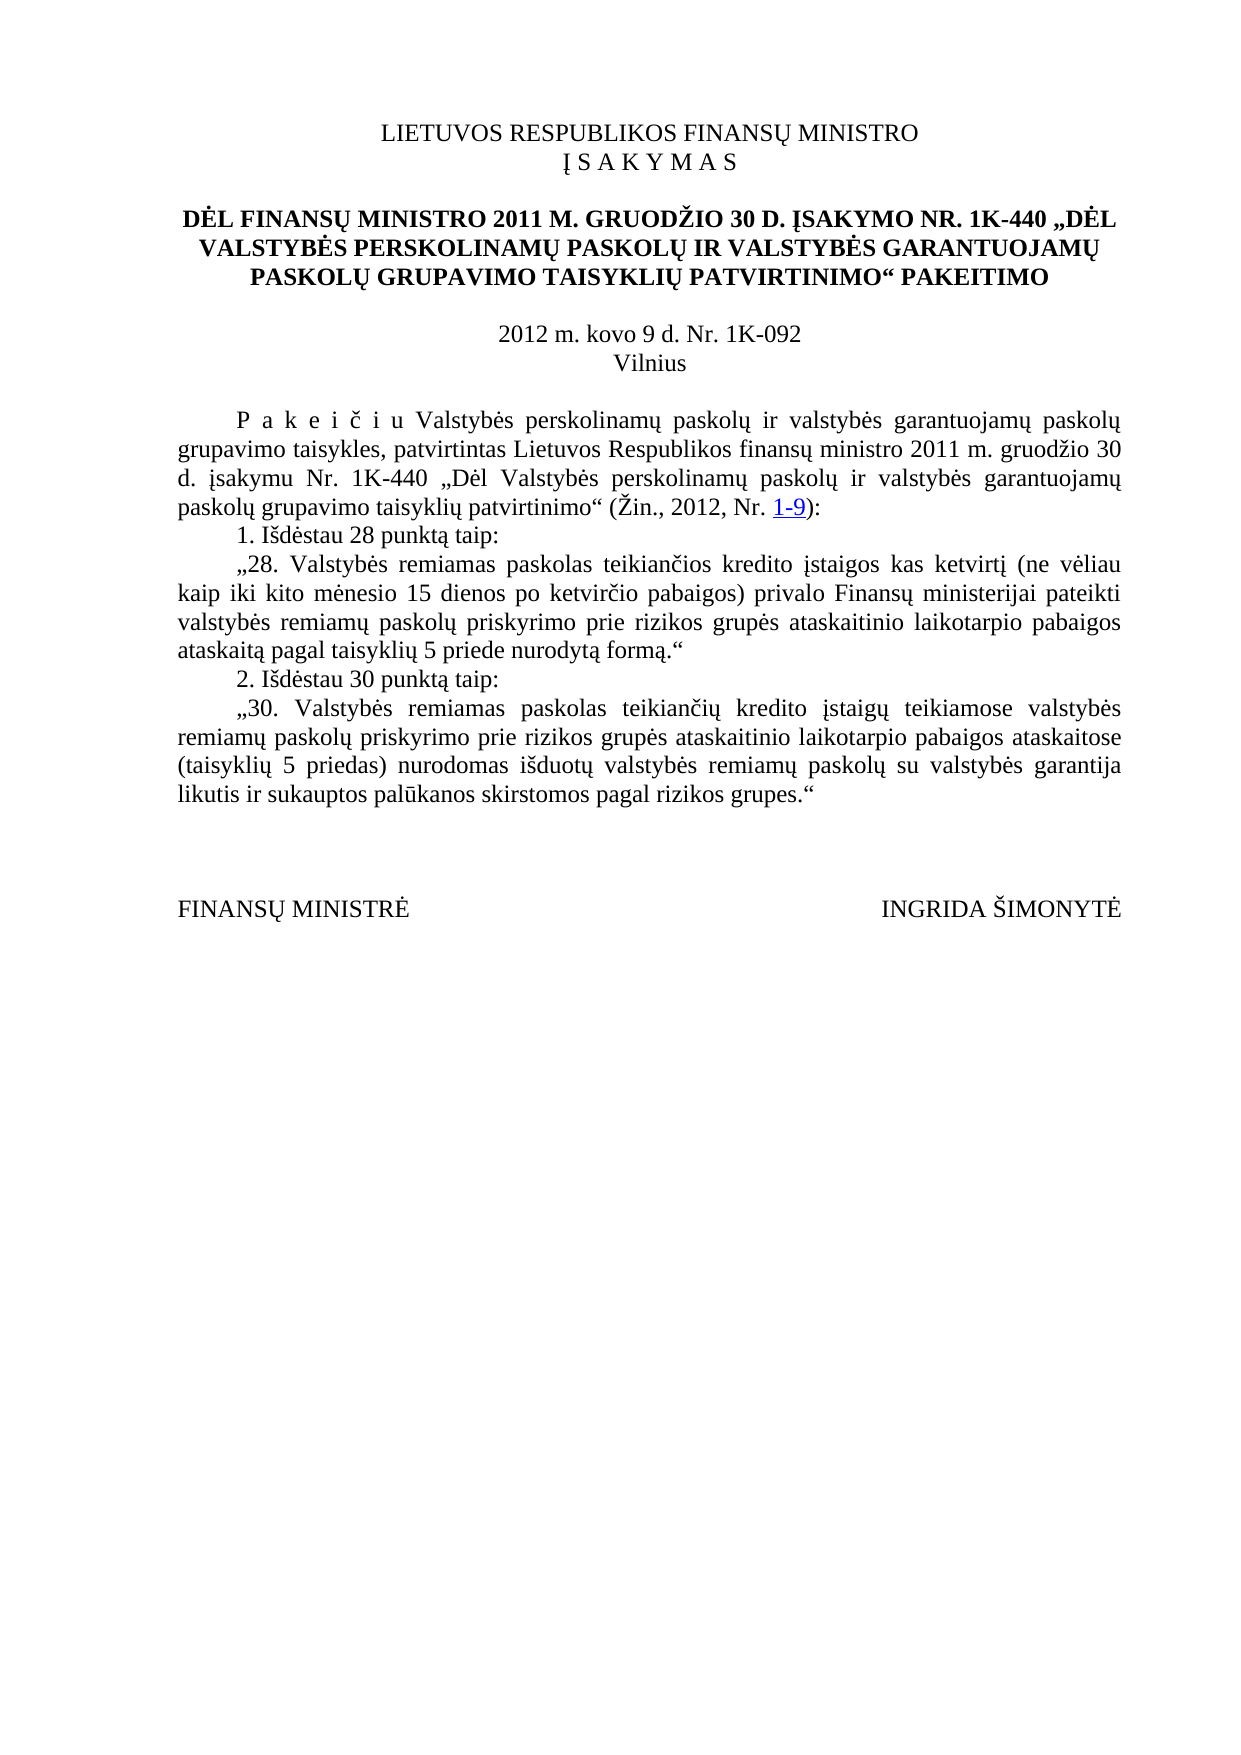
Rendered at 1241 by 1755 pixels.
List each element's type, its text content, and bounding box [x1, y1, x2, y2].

text P a k e i č i u Valstybės perskolinamų paskolų ir valstybės garantuojamų paskolų grupavimo taisykles, patvirtintas Lietuvos Respublikos finansų ministro 2011 m. gruodžio 30 d. įsakymu Nr. 1K-440 „Dėl Valstybės perskolinamų paskolų ir valstybės garantuojamų paskolų grupavimo taisyklių patvirtinimo“ (Žin., 2012, Nr. 1-9): [177, 406, 1122, 521]
text LIETUVOS RESPUBLIKOS FINANSŲ MINISTRO [177, 118, 1122, 147]
text 1. Išdėstau 28 punktą taip: [177, 521, 1122, 549]
text 2012 m. kovo 9 d. Nr. 1K-092 [177, 319, 1122, 348]
text DĖL FINANSŲ MINISTRO 2011 M. GRUODŽIO 30 D. ĮSAKYMO Nr. 1K-440 „DĖL VALSTYBĖS PERSKOLINAMŲ PASKOLŲ IR VALSTYBĖS GARANTUOJAMŲ PASKOLŲ GRUPAVIMO TAISYKLIŲ PATVIRTINIMO“ PAKEITIMO [177, 204, 1122, 291]
text 2. Išdėstau 30 punktą taip: [177, 664, 1122, 693]
text „30. Valstybės remiamas paskolas teikiančių kredito įstaigų teikiamose valstybės remiamų paskolų priskyrimo prie rizikos grupės ataskaitinio laikotarpio pabaigos ataskaitose (taisyklių 5 priedas) nurodomas išduotų valstybės remiamų paskolų su valstybės garantija likutis ir sukauptos palūkanos skirstomos pagal rizikos grupes.“ [177, 693, 1122, 808]
text Vilnius [177, 348, 1122, 377]
text „28. Valstybės remiamas paskolas teikiančios kredito įstaigos kas ketvirtį (ne vėliau kaip iki kito mėnesio 15 dienos po ketvirčio pabaigos) privalo Finansų ministerijai pateikti valstybės remiamų paskolų priskyrimo prie rizikos grupės ataskaitinio laikotarpio pabaigos ataskaitą pagal taisyklių 5 priede nurodytą formą.“ [177, 549, 1122, 664]
text FINANSŲ MINISTRĖ INGRIDA ŠIMONYTĖ [177, 894, 1122, 923]
text Į S A K Y M A S [177, 147, 1122, 176]
